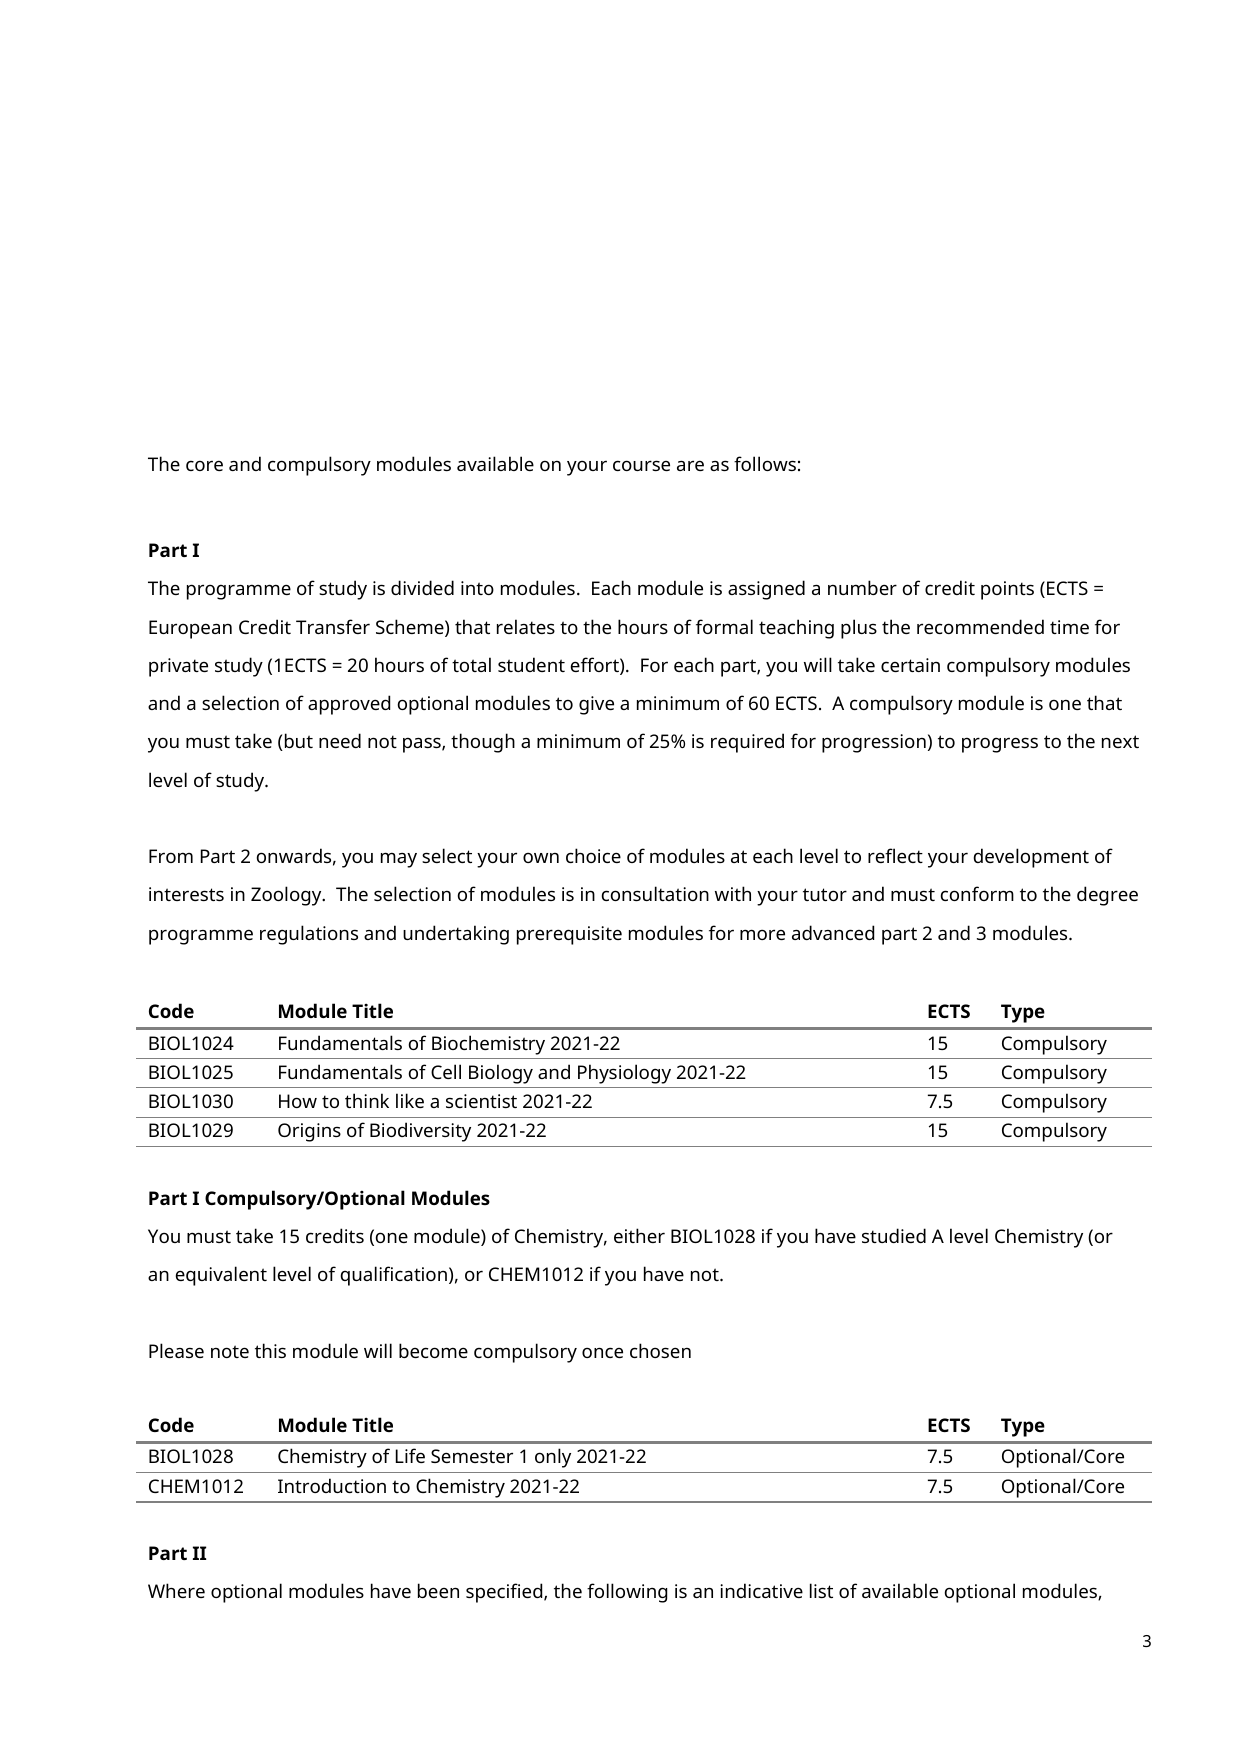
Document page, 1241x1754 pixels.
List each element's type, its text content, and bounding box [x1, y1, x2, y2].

table_cell 7.5 [916, 1088, 989, 1117]
table_cell Type [989, 999, 1152, 1027]
table_cell Fundamentals of Cell Biology and Physiology 2021-22 [266, 1059, 916, 1087]
table_cell Optional/Core [989, 1473, 1152, 1501]
table_cell ECTS [916, 1413, 989, 1441]
table_cell BIOL1029 [136, 1118, 266, 1146]
table_cell Compulsory [989, 1118, 1152, 1146]
table_cell Module Title [266, 1413, 916, 1441]
table_cell Part II Where optional modules have been specified, the following is an indicative list of available optional modules, [136, 1503, 1152, 1604]
table_cell Introduction to Chemistry 2021-22 [266, 1473, 916, 1501]
table_header Part I The programme of study is divided into modules. Each module is assigned a number of credit points (ECTS = European Credit Transfer Scheme) that relates to the hours of formal teaching plus the recommended time for private study (1ECTS = 20 hours of total student effort). For each part, you will take certain compulsory modules and a selection of approved optional modules to give a minimum of 60 ECTS. A compulsory module is one that you must take (but need not pass, though a minimum of 25% is required for progression) to progress to the next level of study. From Part 2 onwards, you may select your own choice of modules at each level to reflect your development of interests in Zoology. The selection of modules is in consultation with your tutor and must conform to the degree programme regulations and undertaking prerequisite modules for more advanced part 2 and 3 modules. [136, 499, 1152, 998]
table_cell CHEM1012 [136, 1473, 266, 1501]
table_cell Origins of Biodiversity 2021-22 [266, 1118, 916, 1146]
table_cell BIOL1024 [136, 1030, 266, 1058]
table_cell 15 [916, 1030, 989, 1058]
table_cell Fundamentals of Biochemistry 2021-22 [266, 1030, 916, 1058]
table_cell 7.5 [916, 1473, 989, 1501]
table_cell Chemistry of Life Semester 1 only 2021-22 [266, 1444, 916, 1472]
table_cell BIOL1028 [136, 1444, 266, 1472]
text The core and compulsory modules available on your course are as follows: [148, 452, 1152, 477]
table_cell BIOL1030 [136, 1088, 266, 1117]
table_cell BIOL1025 [136, 1059, 266, 1087]
table_cell 15 [916, 1059, 989, 1087]
table_cell Type [989, 1413, 1152, 1441]
table_cell Code [136, 1413, 266, 1441]
table_cell Compulsory [989, 1030, 1152, 1058]
table_cell Module Title [266, 999, 916, 1027]
table_cell Optional/Core [989, 1444, 1152, 1472]
table_cell How to think like a scientist 2021-22 [266, 1088, 916, 1117]
table_cell 15 [916, 1118, 989, 1146]
table_cell Part I Compulsory/Optional Modules You must take 15 credits (one module) of Chemistry, either BIOL1028 if you have studied A level Chemistry (or an equivalent level of qualification), or CHEM1012 if you have not. Please note this module will become compulsory once chosen [136, 1147, 1152, 1412]
table_cell Compulsory [989, 1059, 1152, 1087]
table_cell Code [136, 999, 266, 1027]
table_cell Compulsory [989, 1088, 1152, 1117]
table_cell 7.5 [916, 1444, 989, 1472]
table_cell ECTS [916, 999, 989, 1027]
